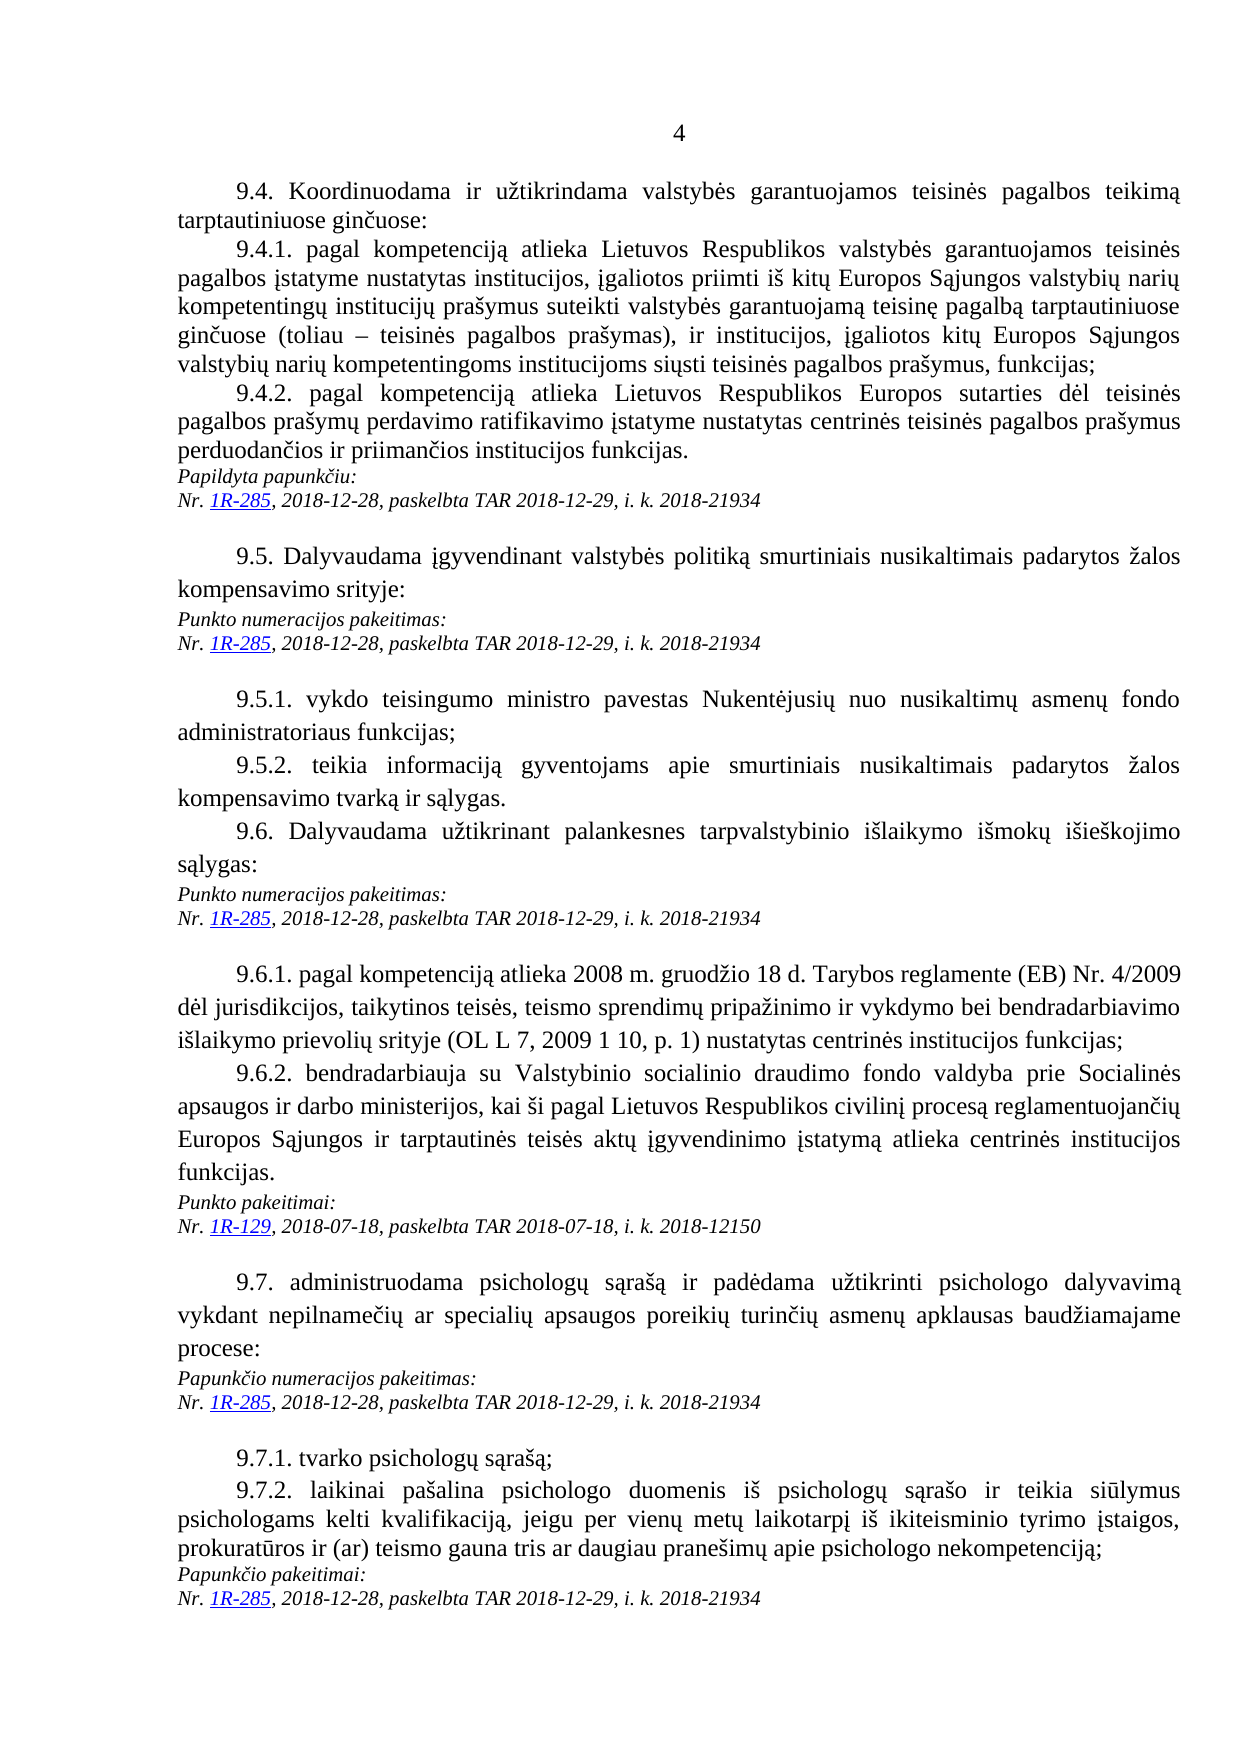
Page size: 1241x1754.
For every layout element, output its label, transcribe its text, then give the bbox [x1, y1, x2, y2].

text Nr. 1R-285, 2018-12-28, paskelbta TAR 2018-12-29, i. k. 2018-21934 [177, 631, 1181, 655]
text 9.7.2. laikinai pašalina psichologo duomenis iš psichologų sąrašo ir teikia siūlymus psichologams kelti kvalifikaciją, jeigu per vienų metų laikotarpį iš ikiteisminio tyrimo įstaigos, prokuratūros ir (ar) teismo gauna tris ar daugiau pranešimų apie psichologo nekompetenciją; [177, 1476, 1181, 1562]
text 9.5. Dalyvaudama įgyvendinant valstybės politiką smurtiniais nusikaltimais padarytos žalos kompensavimo srityje: [177, 541, 1181, 602]
text Papunkčio pakeitimai: [177, 1562, 1181, 1586]
text Nr. 1R-285, 2018-12-28, paskelbta TAR 2018-12-29, i. k. 2018-21934 [177, 1390, 1181, 1414]
text Punkto numeracijos pakeitimas: [177, 882, 1181, 906]
text Nr. 1R-285, 2018-12-28, paskelbta TAR 2018-12-29, i. k. 2018-21934 [177, 1586, 1181, 1610]
text 9.4. Koordinuodama ir užtikrindama valstybės garantuojamos teisinės pagalbos teikimą tarptautiniuose ginčuose: [177, 176, 1181, 234]
text Punkto numeracijos pakeitimas: [177, 607, 1181, 631]
text 9.4.1. pagal kompetenciją atlieka Lietuvos Respublikos valstybės garantuojamos teisinės pagalbos įstatyme nustatytas institucijos, įgaliotos priimti iš kitų Europos Sąjungos valstybių narių kompetentingų institucijų prašymus suteikti valstybės garantuojamą teisinę pagalbą tarptautiniuose ginčuose (toliau – teisinės pagalbos prašymas), ir institucijos, įgaliotos kitų Europos Sąjungos valstybių narių kompetentingoms institucijoms siųsti teisinės pagalbos prašymus, funkcijas; [177, 234, 1181, 378]
text 9.6.2. bendradarbiauja su Valstybinio socialinio draudimo fondo valdyba prie Socialinės apsaugos ir darbo ministerijos, kai ši pagal Lietuvos Respublikos civilinį procesą reglamentuojančių Europos Sąjungos ir tarptautinės teisės aktų įgyvendinimo įstatymą atlieka centrinės institucijos funkcijas. [177, 1058, 1181, 1186]
text 9.7.1. tvarko psichologų sąrašą; [177, 1443, 1181, 1471]
text Papunkčio numeracijos pakeitimas: [177, 1366, 1181, 1390]
text 9.6. Dalyvaudama užtikrinant palankesnes tarpvalstybinio išlaikymo išmokų išieškojimo sąlygas: [177, 816, 1181, 877]
text Nr. 1R-285, 2018-12-28, paskelbta TAR 2018-12-29, i. k. 2018-21934 [177, 488, 1181, 512]
text Nr. 1R-129, 2018-07-18, paskelbta TAR 2018-07-18, i. k. 2018-12150 [177, 1214, 1181, 1238]
text Papildyta papunkčiu: [177, 464, 1181, 488]
text Nr. 1R-285, 2018-12-28, paskelbta TAR 2018-12-29, i. k. 2018-21934 [177, 906, 1181, 930]
text 9.4.2. pagal kompetenciją atlieka Lietuvos Respublikos Europos sutarties dėl teisinės pagalbos prašymų perdavimo ratifikavimo įstatyme nustatytas centrinės teisinės pagalbos prašymus perduodančios ir priimančios institucijos funkcijas. [177, 378, 1181, 464]
text 9.7. administruodama psichologų sąrašą ir padėdama užtikrinti psichologo dalyvavimą vykdant nepilnamečių ar specialių apsaugos poreikių turinčių asmenų apklausas baudžiamajame procese: [177, 1267, 1181, 1361]
text 9.5.2. teikia informaciją gyventojams apie smurtiniais nusikaltimais padarytos žalos kompensavimo tvarką ir sąlygas. [177, 750, 1181, 811]
text 9.6.1. pagal kompetenciją atlieka 2008 m. gruodžio 18 d. Tarybos reglamente (EB) Nr. 4/2009 dėl jurisdikcijos, taikytinos teisės, teismo sprendimų pripažinimo ir vykdymo bei bendradarbiavimo išlaikymo prievolių srityje (OL L 7, 2009 1 10, p. 1) nustatytas centrinės institucijos funkcijas; [177, 959, 1181, 1053]
text Punkto pakeitimai: [177, 1190, 1181, 1214]
text 9.5.1. vykdo teisingumo ministro pavestas Nukentėjusių nuo nusikaltimų asmenų fondo administratoriaus funkcijas; [177, 684, 1181, 745]
